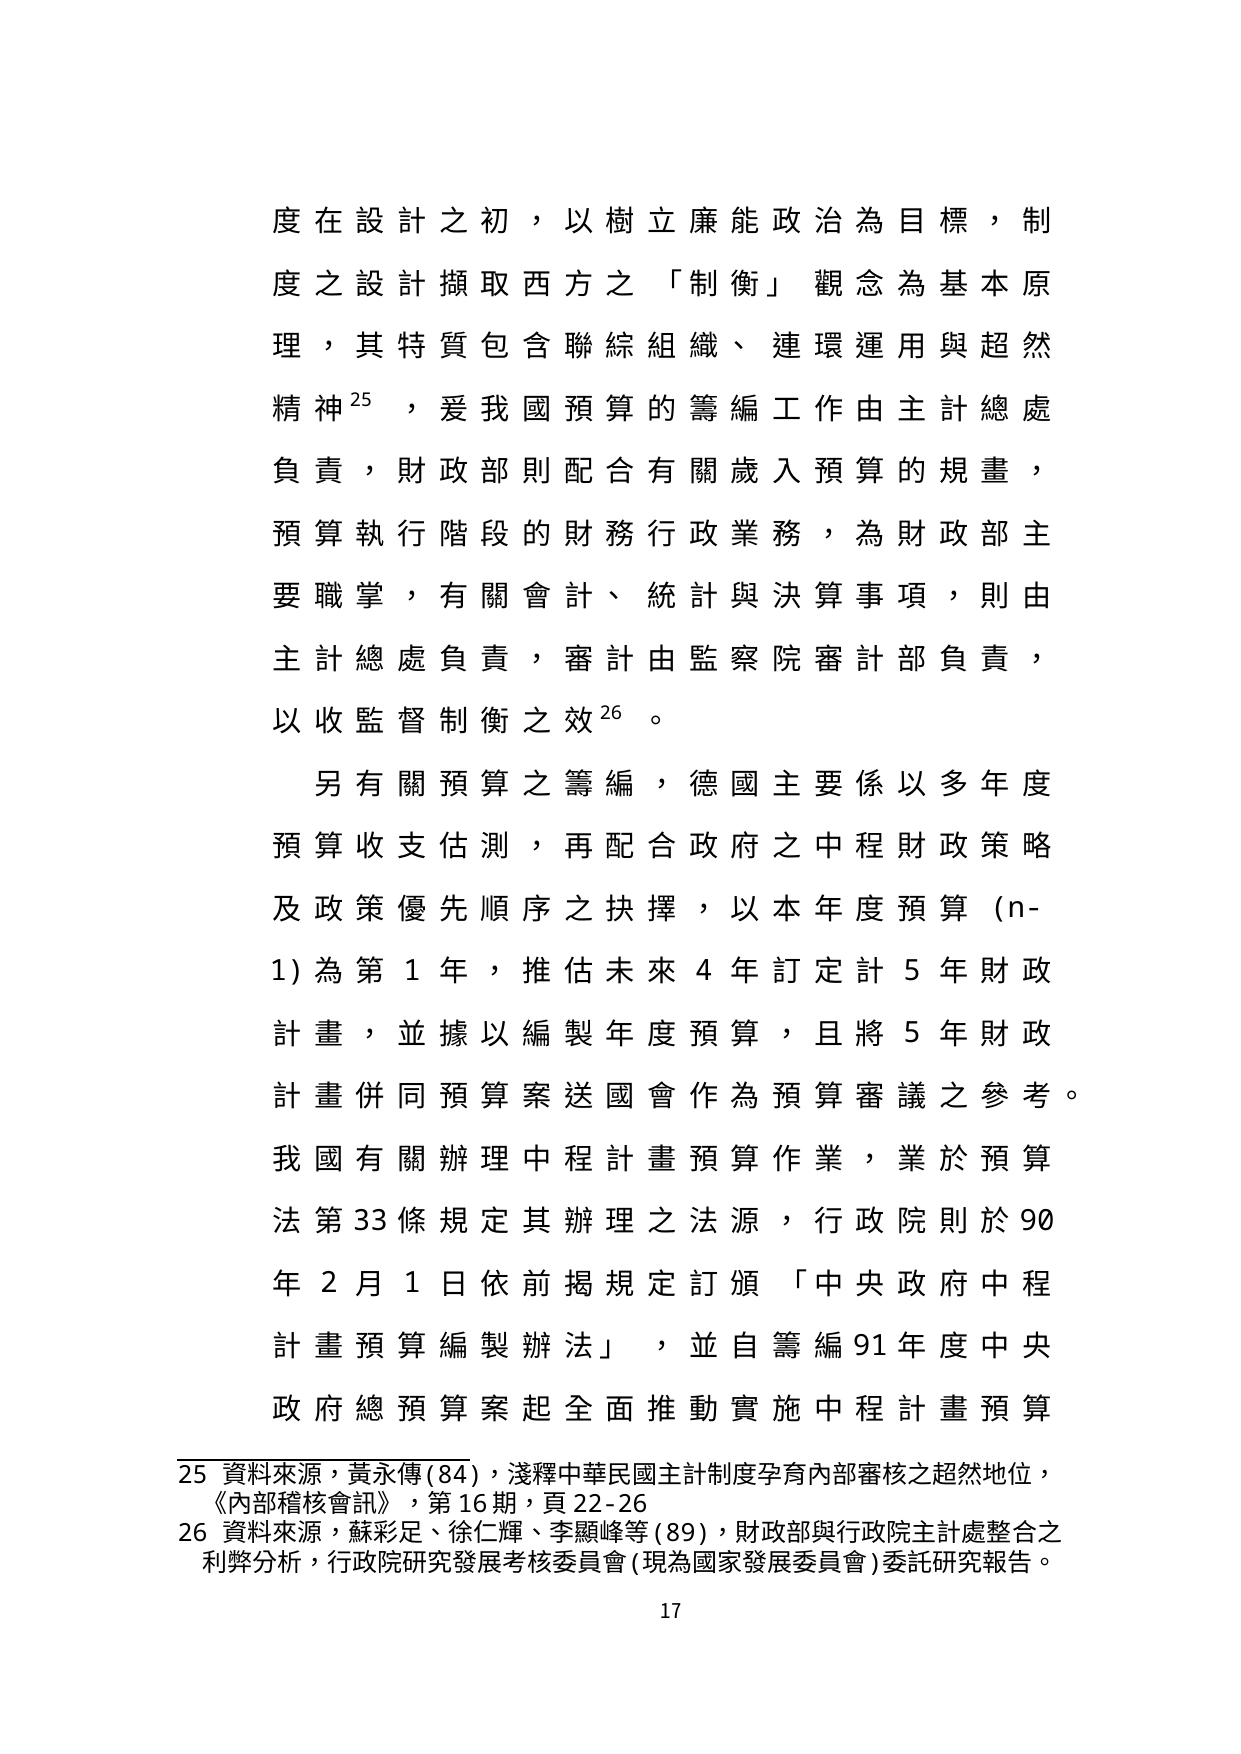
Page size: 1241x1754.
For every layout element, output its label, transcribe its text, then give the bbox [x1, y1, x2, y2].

text 度在設計之初，以樹立廉能政治為目標，制度之設計擷取西方之「制衡」觀念為基本原理，其特質包含聯綜組織、連環運用與超然精神，爰我國預算的籌編工作由主計總處負責，財政部則配合有關歲入預算的規畫，預算執行階段的財務行政業務，為財政部主要職掌，有關會計、統計與決算事項，則由主計總處負責，審計由監察院審計部負責，以收監督制衡之效。 [242, 177, 1058, 740]
text 另有關預算之籌編，德國主要係以多年度預算收支估測，再配合政府之中程財政策略及政策優先順序之抉擇，以本年度預算(n-1)為第1年，推估未來4年訂定計5年財政計畫，並據以編製年度預算，且將5年財政計畫併同預算案送國會作為預算審議之參考。我國有關辦理中程計畫預算作業，業於預算法第33條規定其辦理之法源，行政院則於90年2月1日依前揭規定訂頒「中央政府中程計畫預算編製辦法」，並自籌編91年度中央政府總預算案起全面推動實施中程計畫預算制度且於91年度總預算案送本院時併附「中央政府預算收支趨勢推估」表；另為提升資源配置效率，於87年增訂預算法第34條，規定重要公共工程建設及重大施政計畫，應先行製作選擇方案及替代方案之成本效益分析報告，並提供財源籌措及資金運用之說明，始得編列概算及預算案，並送立法院備查。另具有多年期預算制度性質規範者，主要尚有第5條、第39條繼續經費之規定，以及參據先進國家亦立法以授權行政機關於「預算年度」，得為未來「國庫負擔行為」之承諾，所訂定之預算法第7條及第8條未來承諾之授權規定；然前揭91年度檢送本院之「中央政府預算收支趨勢推估」表，自92年度起則未再於總預算案內附入，鑒於中程預算收支估測結果可瞭解未來財政收支發展趨勢，以作為研擬預算政策及合理分配資源之參考。茲說明如下： [242, 740, 1058, 1427]
text 資料來源，黃永傳(84)，淺釋中華民國主計制度孕育內部審核之超然地位，《內部稽核會訊》，第16期，頁22-26 [177, 1460, 1063, 1518]
text 資料來源，蘇彩足、徐仁輝、李顯峰等(89)，財政部與行政院主計處整合之利弊分析，行政院研究發展考核委員會(現為國家發展委員會)委託研究報告。 [177, 1518, 1063, 1577]
